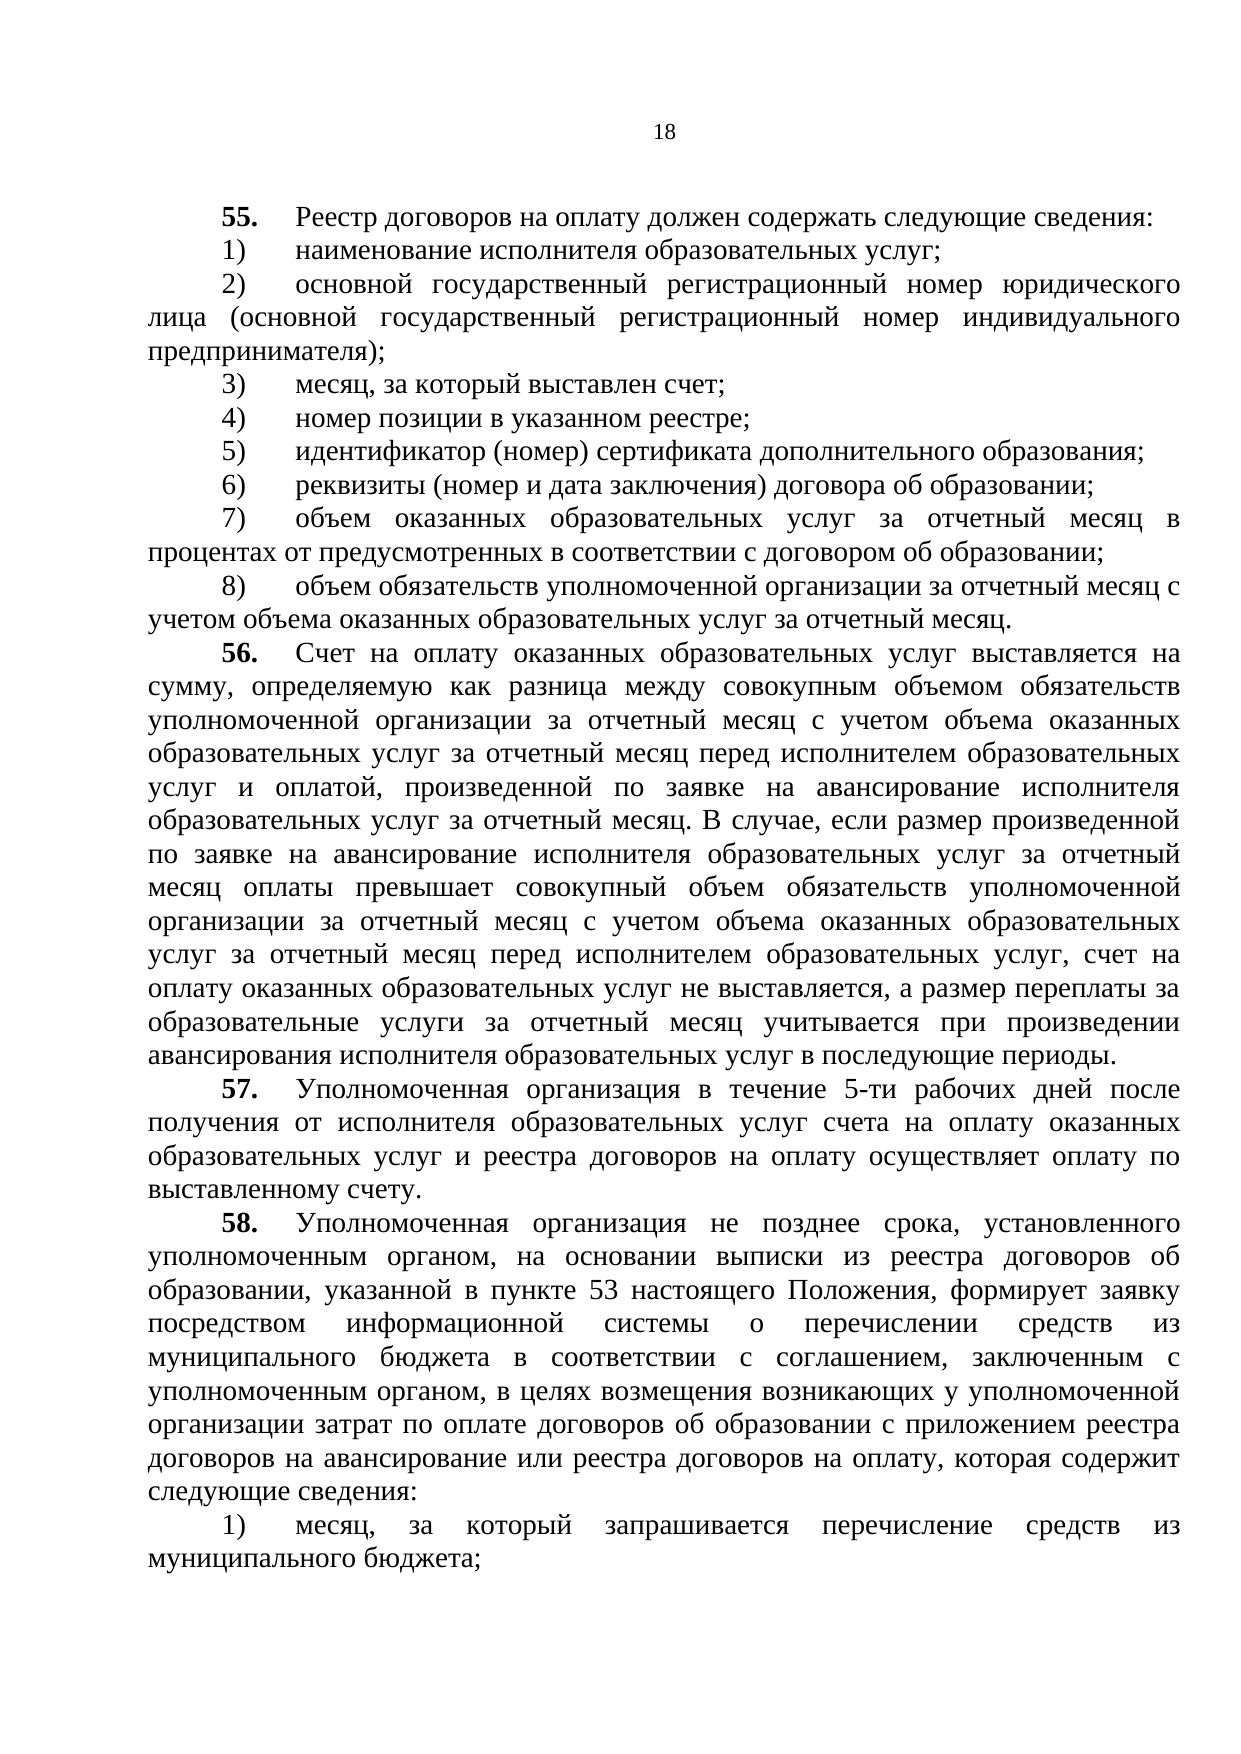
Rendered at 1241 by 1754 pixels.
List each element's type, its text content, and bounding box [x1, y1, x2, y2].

text 5) идентификатор (номер) сертификата дополнительного образования; [148, 433, 1181, 467]
text 7) объем оказанных образовательных услуг за отчетный месяц в процентах от предусмотренных в соответствии с договором об образовании; [148, 501, 1181, 568]
text 1) месяц, за который запрашивается перечисление средств из муниципального бюджета; [148, 1507, 1181, 1574]
text 1) наименование исполнителя образовательных услуг; [148, 232, 1181, 266]
text 2) основной государственный регистрационный номер юридического лица (основной государственный регистрационный номер индивидуального предпринимателя); [148, 266, 1181, 366]
text 56. Счет на оплату оказанных образовательных услуг выставляется на сумму, определяемую как разница между совокупным объемом обязательств уполномоченной организации за отчетный месяц с учетом объема оказанных образовательных услуг за отчетный месяц перед исполнителем образовательных услуг и оплатой, произведенной по заявке на авансирование исполнителя образовательных услуг за отчетный месяц. В случае, если размер произведенной по заявке на авансирование исполнителя образовательных услуг за отчетный месяц оплаты превышает совокупный объем обязательств уполномоченной организации за отчетный месяц с учетом объема оказанных образовательных услуг за отчетный месяц перед исполнителем образовательных услуг, счет на оплату оказанных образовательных услуг не выставляется, а размер переплаты за образовательные услуги за отчетный месяц учитывается при произведении авансирования исполнителя образовательных услуг в последующие периоды. [148, 635, 1181, 1071]
text 55. Реестр договоров на оплату должен содержать следующие сведения: [148, 199, 1181, 232]
text 4) номер позиции в указанном реестре; [148, 400, 1181, 433]
text 58. Уполномоченная организация не позднее срока, установленного уполномоченным органом, на основании выписки из реестра договоров об образовании, указанной в пункте 53 настоящего Положения, формирует заявку посредством информационной системы о перечислении средств из муниципального бюджета в соответствии с соглашением, заключенным с уполномоченным органом, в целях возмещения возникающих у уполномоченной организации затрат по оплате договоров об образовании с приложением реестра договоров на авансирование или реестра договоров на оплату, которая содержит следующие сведения: [148, 1205, 1181, 1507]
text 57. Уполномоченная организация в течение 5-ти рабочих дней после получения от исполнителя образовательных услуг счета на оплату оказанных образовательных услуг и реестра договоров на оплату осуществляет оплату по выставленному счету. [148, 1071, 1181, 1205]
text 6) реквизиты (номер и дата заключения) договора об образовании; [148, 467, 1181, 501]
text 3) месяц, за который выставлен счет; [148, 366, 1181, 400]
text 8) объем обязательств уполномоченной организации за отчетный месяц с учетом объема оказанных образовательных услуг за отчетный месяц. [148, 568, 1181, 635]
